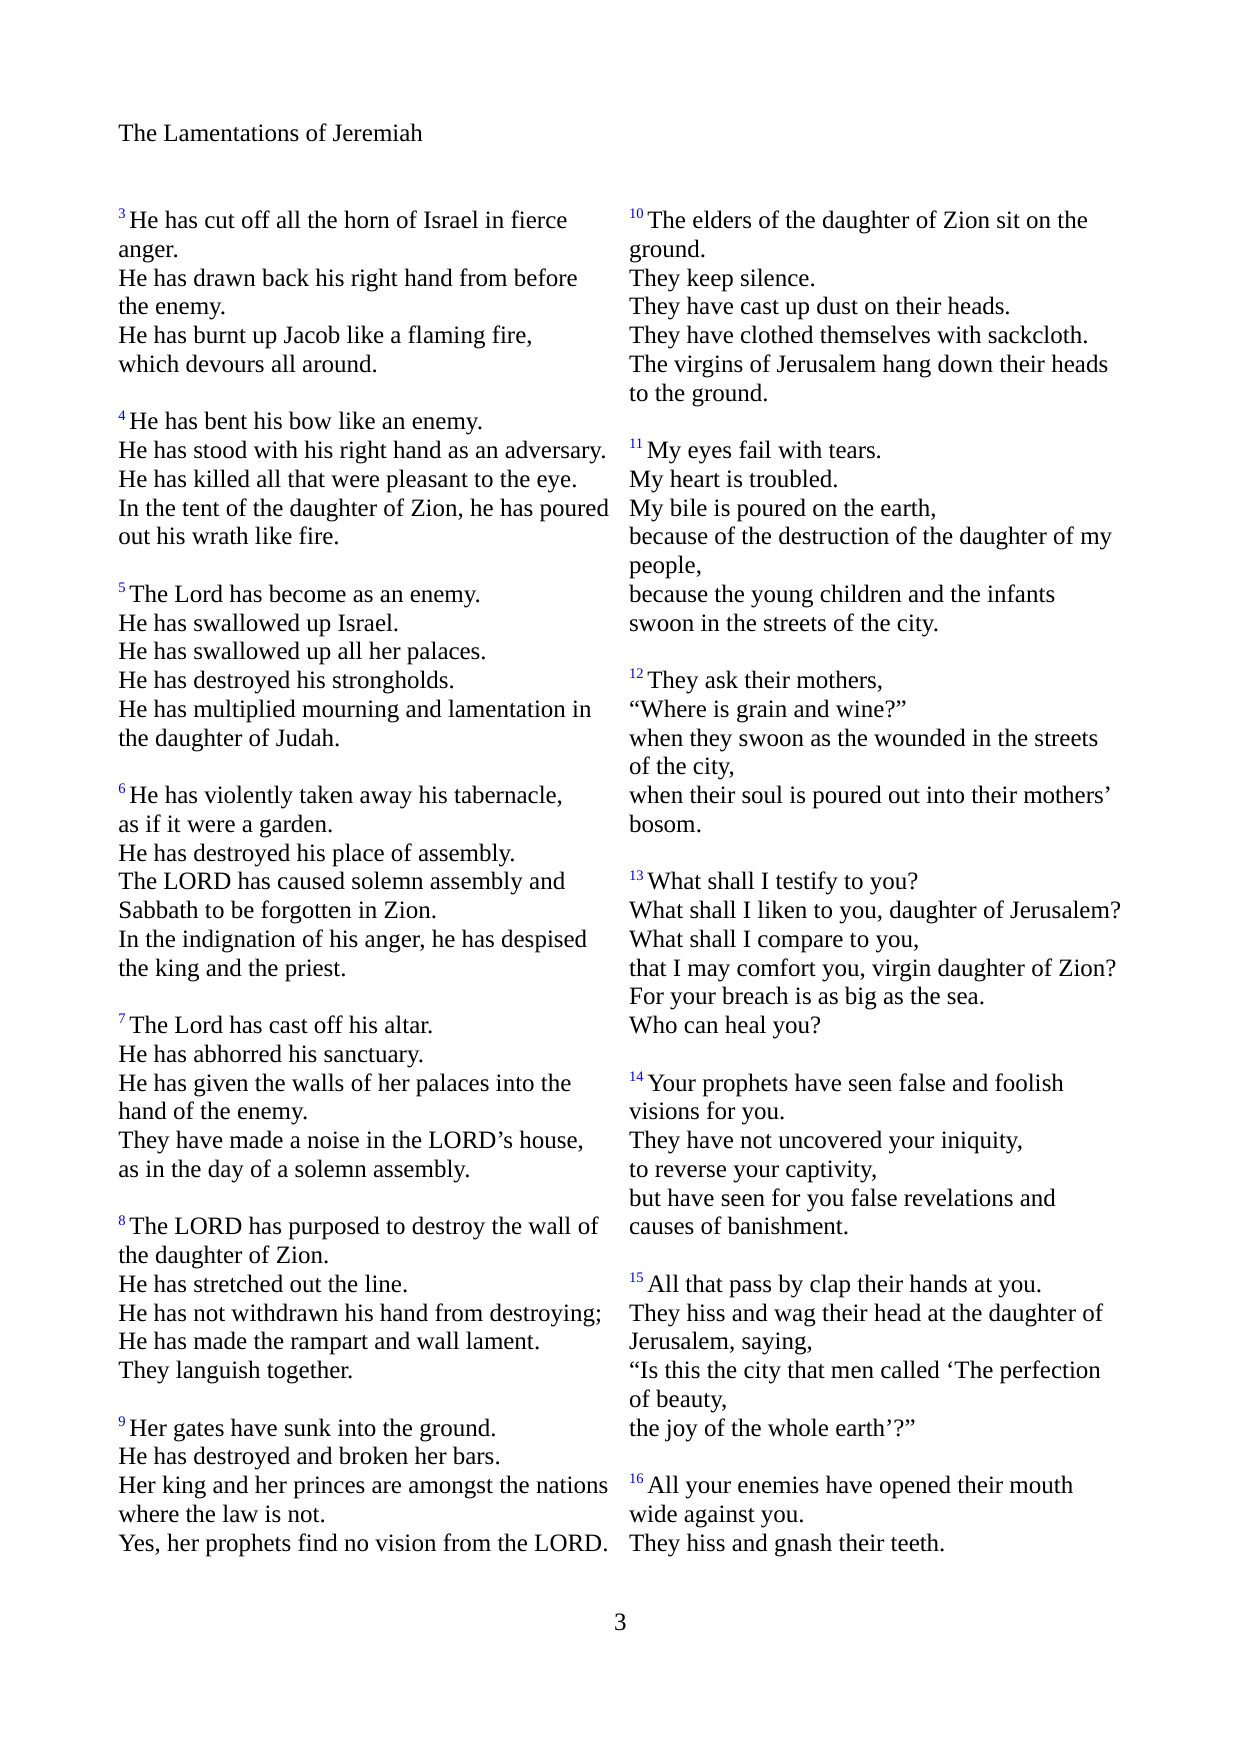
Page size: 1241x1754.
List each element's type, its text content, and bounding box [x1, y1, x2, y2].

text as if it were a garden. [118, 809, 611, 838]
text “Where is grain and wine?” [629, 694, 1122, 723]
text when they swoon as the wounded in the streets of the city, [629, 723, 1122, 780]
text For your breach is as big as the sea. [629, 981, 1122, 1010]
text 7 The Lord has cast off his altar. [118, 1010, 611, 1039]
text They have clothed themselves with sackcloth. [629, 320, 1122, 349]
text 5 The Lord has become as an enemy. [118, 579, 611, 608]
text He has burnt up Jacob like a flaming fire, [118, 320, 611, 349]
text 4 He has bent his bow like an enemy. [118, 406, 611, 435]
text 11 My eyes fail with tears. [629, 435, 1122, 464]
text Yes, her prophets find no vision from the LORD. [118, 1528, 611, 1556]
text He has destroyed his place of assembly. [118, 838, 611, 866]
text 14 Your prophets have seen false and foolish visions for you. [629, 1068, 1122, 1125]
text He has made the rampart and wall lament. [118, 1326, 611, 1355]
text Her king and her princes are amongst the nations where the law is not. [118, 1470, 611, 1528]
text the joy of the whole earth’?” [629, 1413, 1122, 1441]
text as in the day of a solemn assembly. [118, 1154, 611, 1183]
text My heart is troubled. [629, 464, 1122, 493]
text 8 The LORD has purposed to destroy the wall of the daughter of Zion. [118, 1211, 611, 1269]
text 16 All your enemies have opened their mouth wide against you. [629, 1470, 1122, 1528]
text In the indignation of his anger, he has despised the king and the priest. [118, 924, 611, 981]
text He has destroyed his strongholds. [118, 665, 611, 694]
text to reverse your captivity, [629, 1154, 1122, 1183]
text 6 He has violently taken away his tabernacle, [118, 780, 611, 809]
text They have cast up dust on their heads. [629, 291, 1122, 320]
text Who can heal you? [629, 1010, 1122, 1039]
text 13 What shall I testify to you? [629, 866, 1122, 895]
text What shall I compare to you, [629, 924, 1122, 953]
text The LORD has caused solemn assembly and Sabbath to be forgotten in Zion. [118, 866, 611, 924]
text 12 They ask their mothers, [629, 665, 1122, 694]
text He has given the walls of her palaces into the hand of the enemy. [118, 1068, 611, 1125]
text They have not uncovered your iniquity, [629, 1125, 1122, 1154]
text 15 All that pass by clap their hands at you. [629, 1269, 1122, 1298]
text What shall I liken to you, daughter of Jerusalem? [629, 895, 1122, 924]
text They have made a noise in the LORD’s house, [118, 1125, 611, 1154]
text because of the destruction of the daughter of my people, [629, 521, 1122, 579]
text He has not withdrawn his hand from destroying; [118, 1298, 611, 1326]
text because the young children and the infants swoon in the streets of the city. [629, 579, 1122, 636]
text He has stretched out the line. [118, 1269, 611, 1298]
text when their soul is poured out into their mothers’ bosom. [629, 780, 1122, 838]
text but have seen for you false revelations and causes of banishment. [629, 1183, 1122, 1240]
text He has swallowed up Israel. [118, 608, 611, 636]
text which devours all around. [118, 349, 611, 378]
text They hiss and wag their head at the daughter of Jerusalem, saying, [629, 1298, 1122, 1355]
text “Is this the city that men called ‘The perfection of beauty, [629, 1355, 1122, 1413]
text They keep silence. [629, 263, 1122, 291]
text He has swallowed up all her palaces. [118, 636, 611, 665]
text In the tent of the daughter of Zion, he has poured out his wrath like fire. [118, 493, 611, 550]
text My bile is poured on the earth, [629, 493, 1122, 521]
text He has drawn back his right hand from before the enemy. [118, 263, 611, 320]
text The virgins of Jerusalem hang down their heads to the ground. [629, 349, 1122, 406]
text He has destroyed and broken her bars. [118, 1441, 611, 1470]
text 3 He has cut off all the horn of Israel in fierce anger. [118, 205, 611, 263]
text 9 Her gates have sunk into the ground. [118, 1413, 611, 1441]
text They languish together. [118, 1355, 611, 1384]
text 10 The elders of the daughter of Zion sit on the ground. [629, 205, 1122, 263]
text He has abhorred his sanctuary. [118, 1039, 611, 1068]
text He has killed all that were pleasant to the eye. [118, 464, 611, 493]
text He has stood with his right hand as an adversary. [118, 435, 611, 464]
text that I may comfort you, virgin daughter of Zion? [629, 953, 1122, 981]
text He has multiplied mourning and lamentation in the daughter of Judah. [118, 694, 611, 751]
text They hiss and gnash their teeth. [629, 1528, 1122, 1556]
